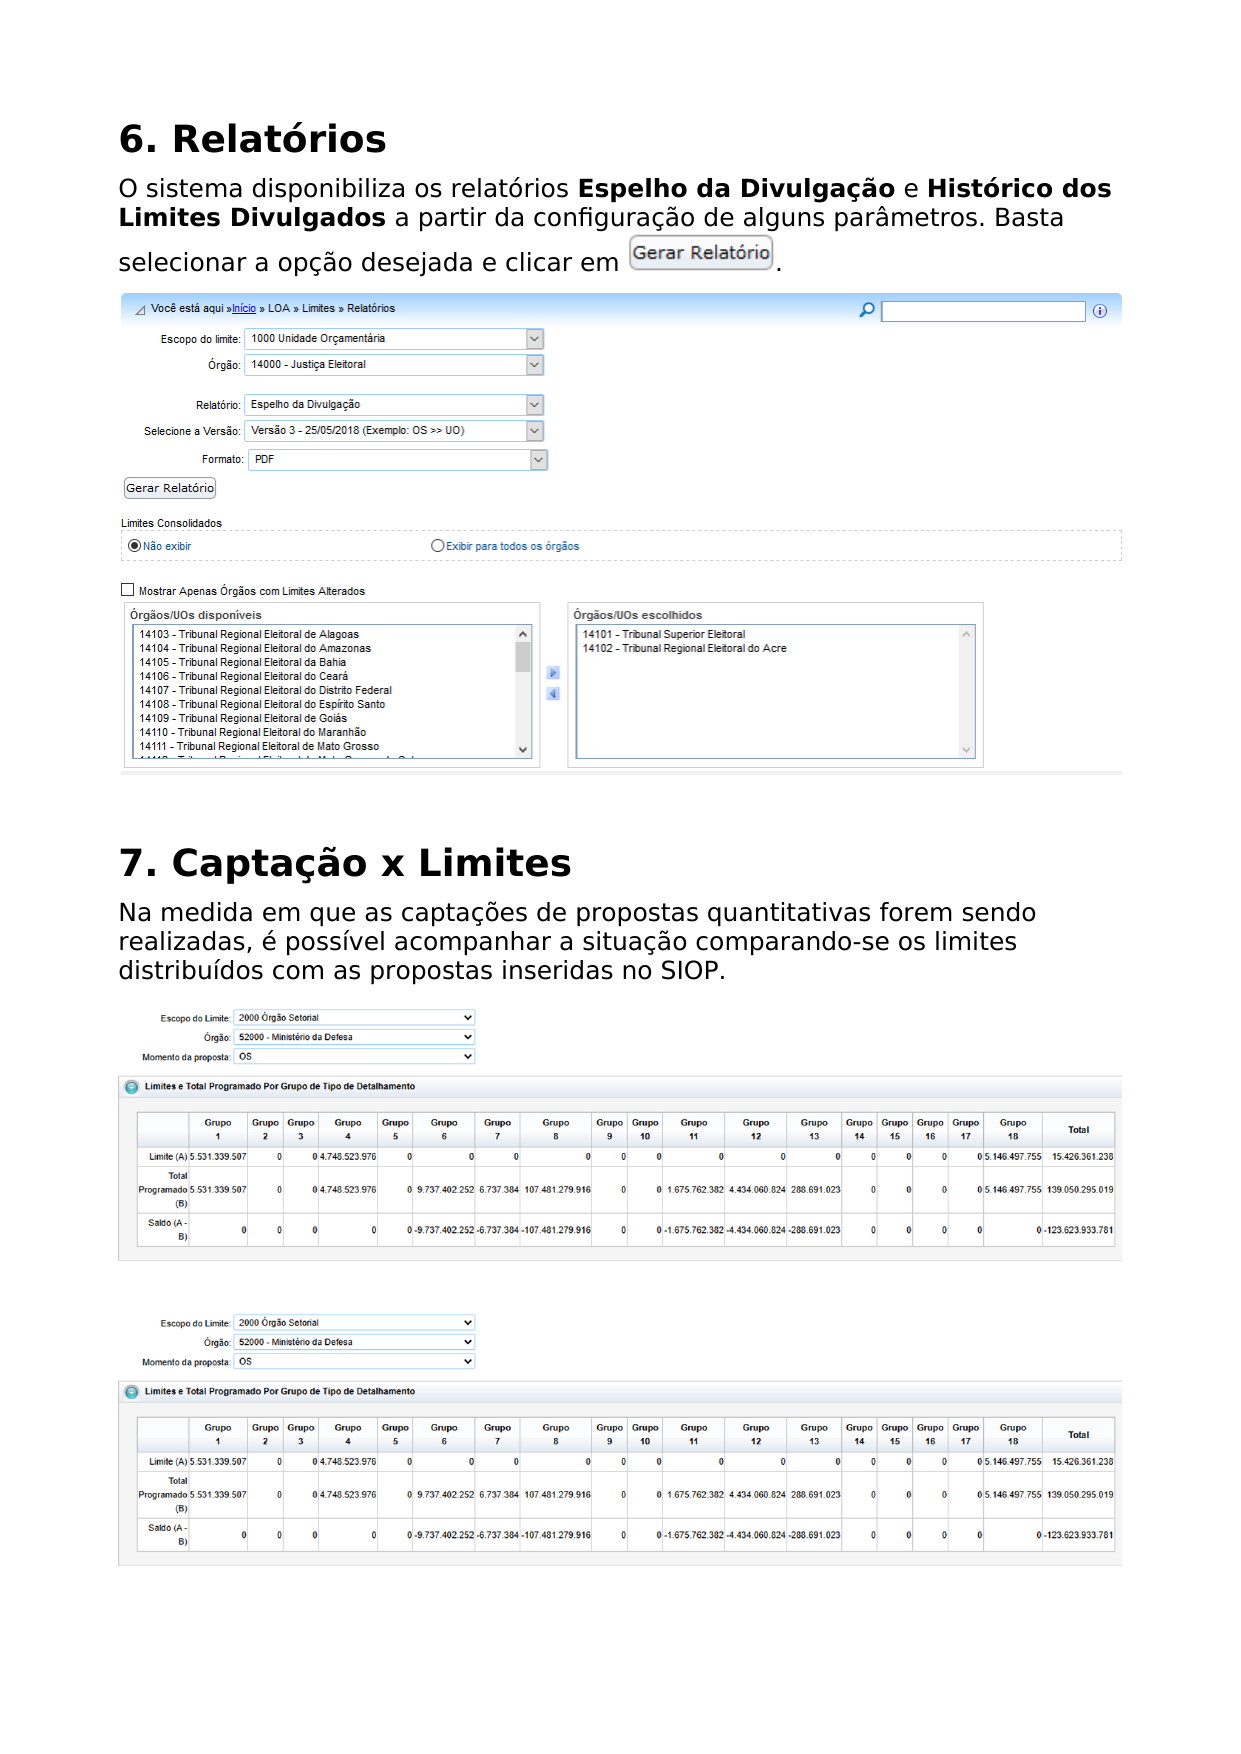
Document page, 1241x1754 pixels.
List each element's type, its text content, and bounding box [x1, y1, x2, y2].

text O sistema disponibiliza os relatórios Espelho da Divulgação e Histórico dos Limites Divulgados a partir da configuração de alguns parâmetros. Basta selecionar a opção desejada e clicar em . [118, 174, 1122, 278]
picture [118, 997, 1123, 1261]
subtitle 7. Captação x Limites [118, 842, 1122, 885]
picture [628, 232, 775, 272]
subtitle 6. Relatórios [118, 118, 1122, 162]
picture [118, 290, 1123, 775]
picture [118, 1302, 1123, 1566]
text Na medida em que as captações de propostas quantitativas forem sendo realizadas, é possível acompanhar a situação comparando-se os limites distribuídos com as propostas inseridas no SIOP. [118, 898, 1122, 985]
